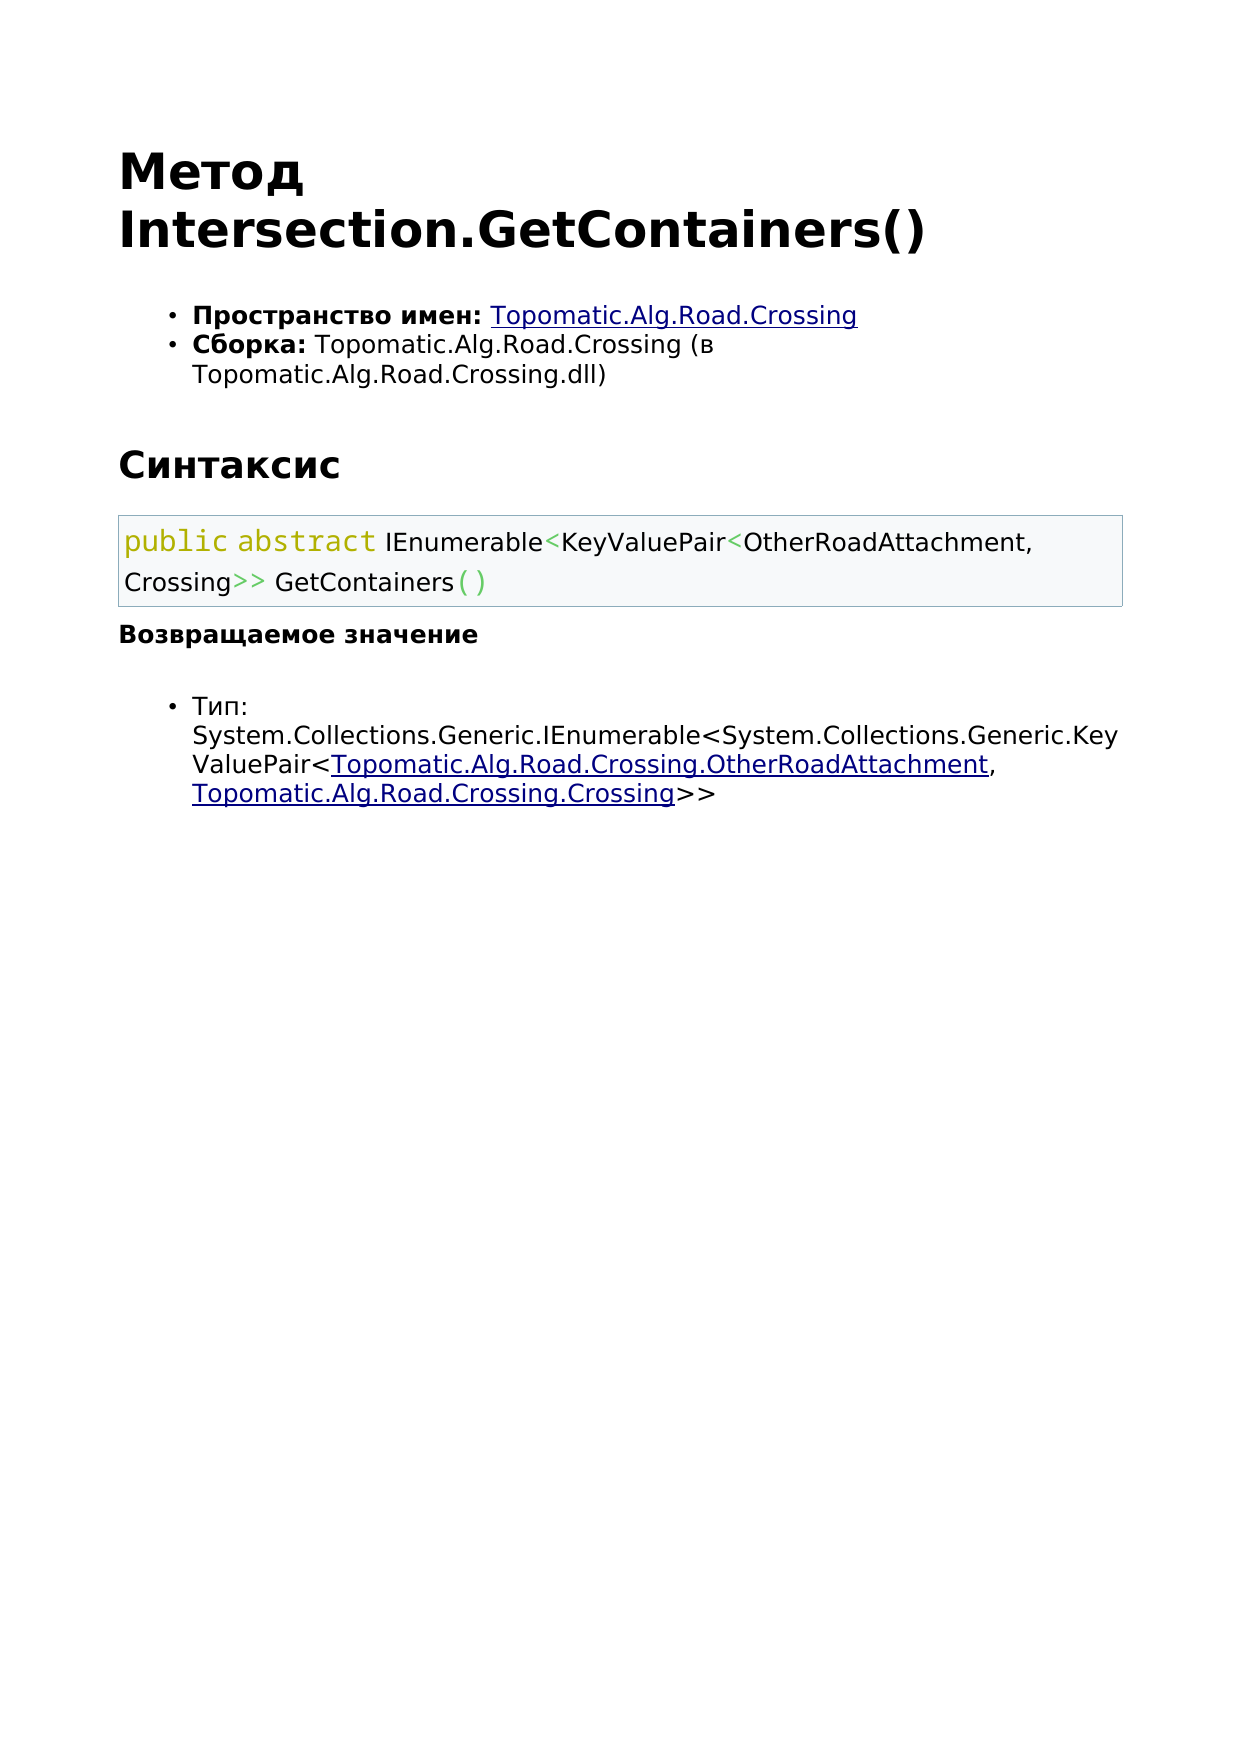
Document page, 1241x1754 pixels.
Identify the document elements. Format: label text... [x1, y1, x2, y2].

text Возвращаемое значение [118, 621, 1122, 650]
list Тип: System.Collections.Generic.IEnumerable<System.Collections.Generic.KeyValuePair<Topomatic.Alg.Road.Crossing.OtherRoadAttachment, Topomatic.Alg.Road.Crossing.Crossing>> [177, 692, 1122, 808]
list Сборка: Topomatic.Alg.Road.Crossing (в Topomatic.Alg.Road.Crossing.dll) [177, 331, 1122, 389]
subtitle Синтаксис [118, 443, 1122, 487]
table_header public abstract IEnumerable<KeyValuePair<OtherRoadAttachment, Crossing>> GetContainers() [119, 516, 1122, 606]
list Пространство имен: Topomatic.Alg.Road.Crossing [177, 302, 1122, 331]
subtitle Метод Intersection.GetContainers() [118, 143, 1122, 259]
